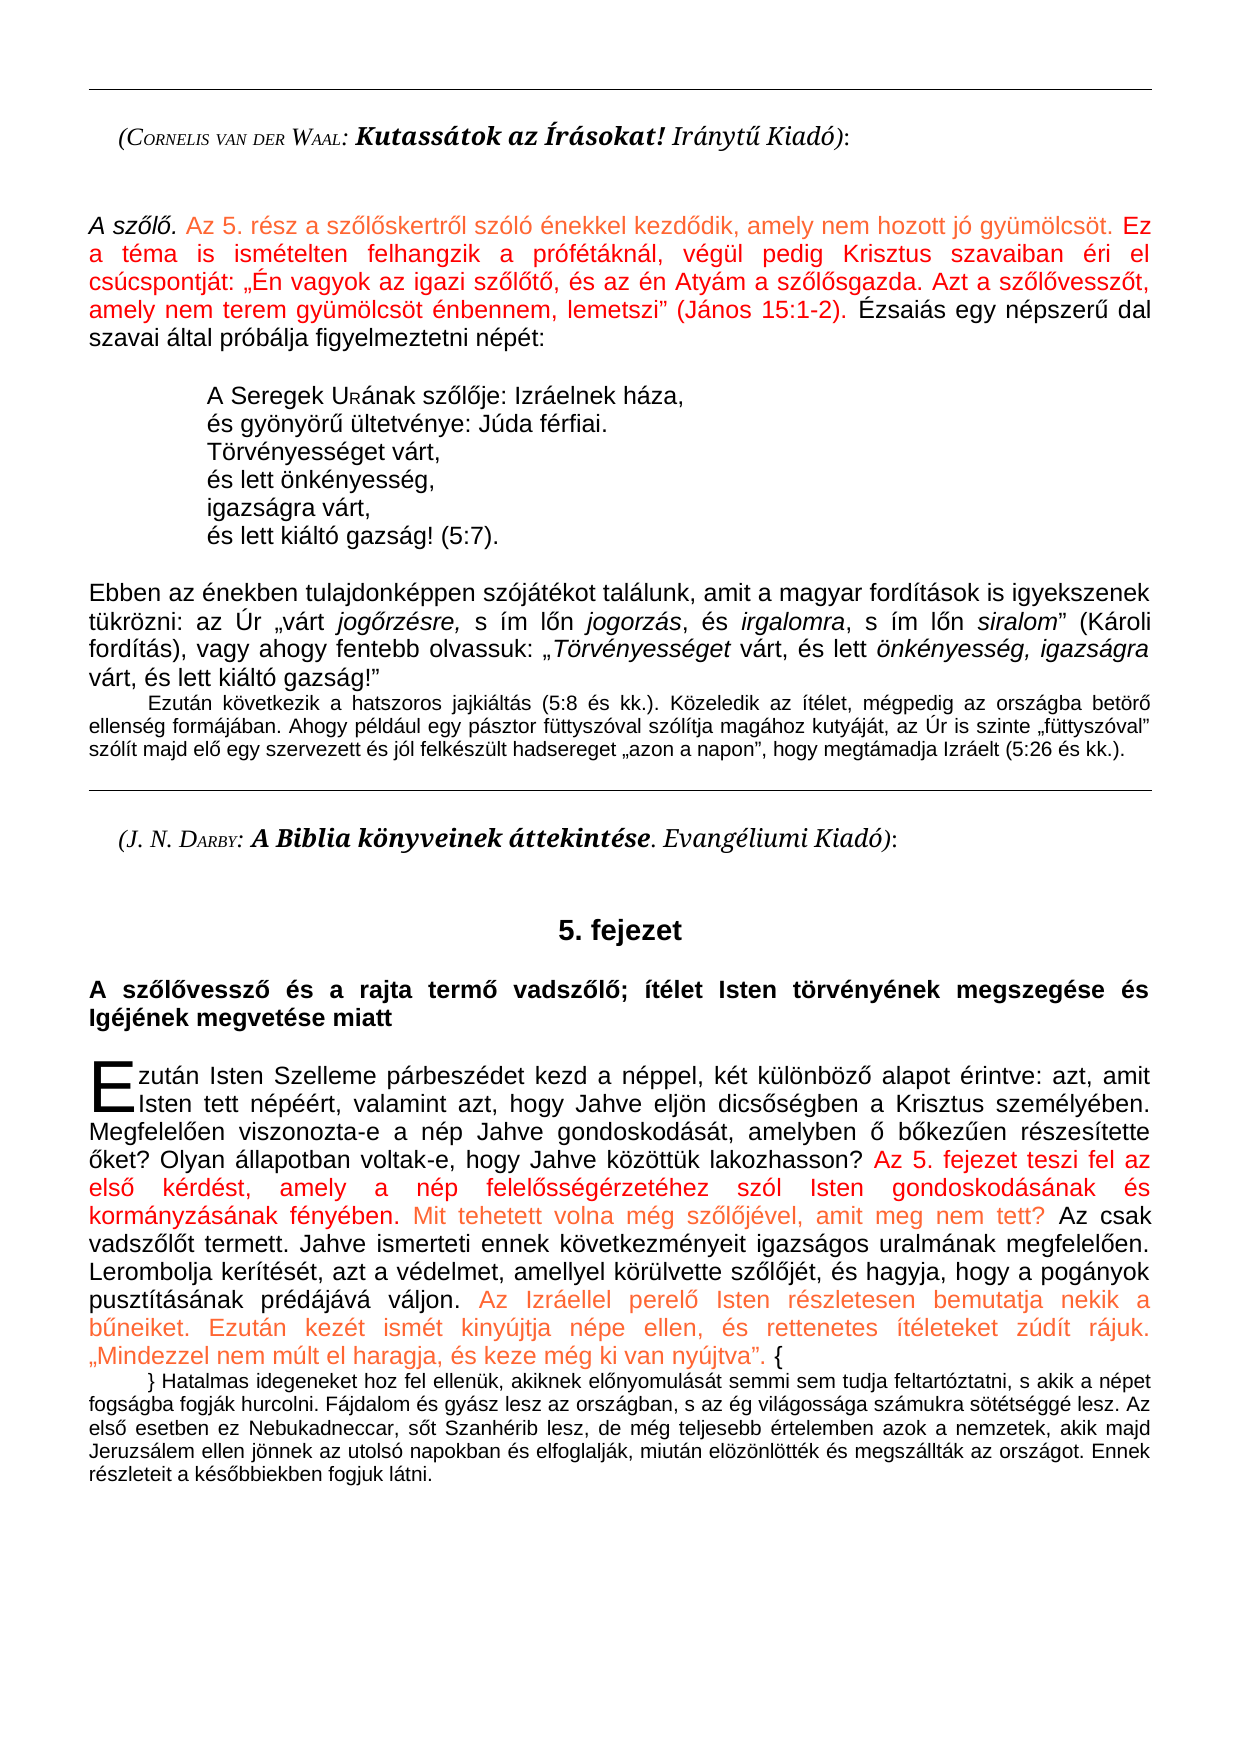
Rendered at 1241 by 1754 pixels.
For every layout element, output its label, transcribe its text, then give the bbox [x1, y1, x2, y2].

text 5. fejezet [88, 914, 1152, 947]
text Ebben az énekben tulajdonképpen szójátékot találunk, amit a magyar fordítások is igyekszenek tükrözni: az Úr „várt jogőrzésre, s ím lőn jogorzás, és irgalomra, s ím lőn siralom” (Károli fordítás), vagy ahogy fentebb olvassuk: „Törvényességet várt, és lett önkényesség, igazságra várt, és lett kiáltó gazság!” [88, 579, 1152, 691]
text Ezután következik a hatszoros jajkiáltás (5:8 és kk.). Közeledik az ítélet, mégpedig az országba betörő ellenség formájában. Ahogy például egy pásztor füttyszóval szólítja magához kutyáját, az Úr is szinte „füttyszóval” szólít majd elő egy szervezett és jól felkészült hadsereget „azon a napon”, hogy megtámadja Izráelt (5:26 és kk.). [88, 691, 1152, 761]
text (J. N. Darby: A Biblia könyveinek áttekintése. Evangéliumi Kiadó): [88, 791, 1152, 884]
text (Cornelis van der Waal: Kutassátok az Írásokat! Iránytű Kiadó): [88, 90, 1152, 182]
text } Hatalmas idegeneket hoz fel ellenük, akiknek előnyomulását semmi sem tudja feltartóztatni, s akik a népet fogságba fogják hurcolni. Fájdalom és gyász lesz az országban, s az ég világossága számukra sötétséggé lesz. Az első esetben ez Nebukadneccar, sőt Szanhérib lesz, de még teljesebb értelemben azok a nemzetek, akik majd Jeruzsálem ellen jönnek az utolsó napokban és elfoglalják, miután elözönlötték és megszállták az országot. Ennek részleteit a későbbiekben fogjuk látni. [88, 1370, 1152, 1486]
text Ezután Isten Szelleme párbeszédet kezd a néppel, két különböző alapot érintve: azt, amit Isten tett népéért, valamint azt, hogy Jahve eljön dicsőségben a Krisztus személyében. Megfelelően viszonozta‑e a nép Jahve gondoskodását, amelyben ő bőkezűen részesítette őket? Olyan állapotban voltak‑e, hogy Jahve közöttük lakozhasson? Az 5. fejezet teszi fel az első kérdést, amely a nép felelősségérzetéhez szól Isten gondoskodásának és kormányzásának fényében. Mit tehetett volna még szőlőjével, amit meg nem tett? Az csak vadszőlőt termett. Jahve ismerteti ennek következményeit igazságos uralmának megfelelően. Lerombolja kerítését, azt a védelmet, amellyel körülvette szőlőjét, és hagyja, hogy a pogányok pusztításának prédájává váljon. Az Izráellel perelő Isten részletesen bemutatja nekik a bűneiket. Ezután kezét ismét kinyújtja népe ellen, és rettenetes ítéleteket zúdít rájuk. „Mindezzel nem múlt el haragja, és keze még ki van nyújtva”. { [88, 1062, 1152, 1370]
text A szőlővessző és a rajta termő vadszőlő; ítélet Isten törvényének megszegése és Igéjének megvetése miatt [88, 976, 1152, 1032]
text A szőlő. Az 5. rész a szőlőskertről szóló énekkel kezdődik, amely nem hozott jó gyümölcsöt. Ez a téma is ismételten felhangzik a prófétáknál, végül pedig Krisztus szavaiban éri el csúcspontját: „Én vagyok az igazi szőlőtő, és az én Atyám a szőlősgazda. Azt a szőlővesszőt, amely nem terem gyümölcsöt énbennem, lemetszi” (János 15:1-2). Ézsaiás egy népszerű dal szavai által próbálja figyelmeztetni népét: [88, 212, 1152, 352]
text A Seregek Urának szőlője: Izráelnek háza, és gyönyörű ültetvénye: Júda férfiai. Törvényességet várt, és lett önkényesség, igazságra várt, és lett kiáltó gazság! (5:7). [207, 382, 1152, 550]
